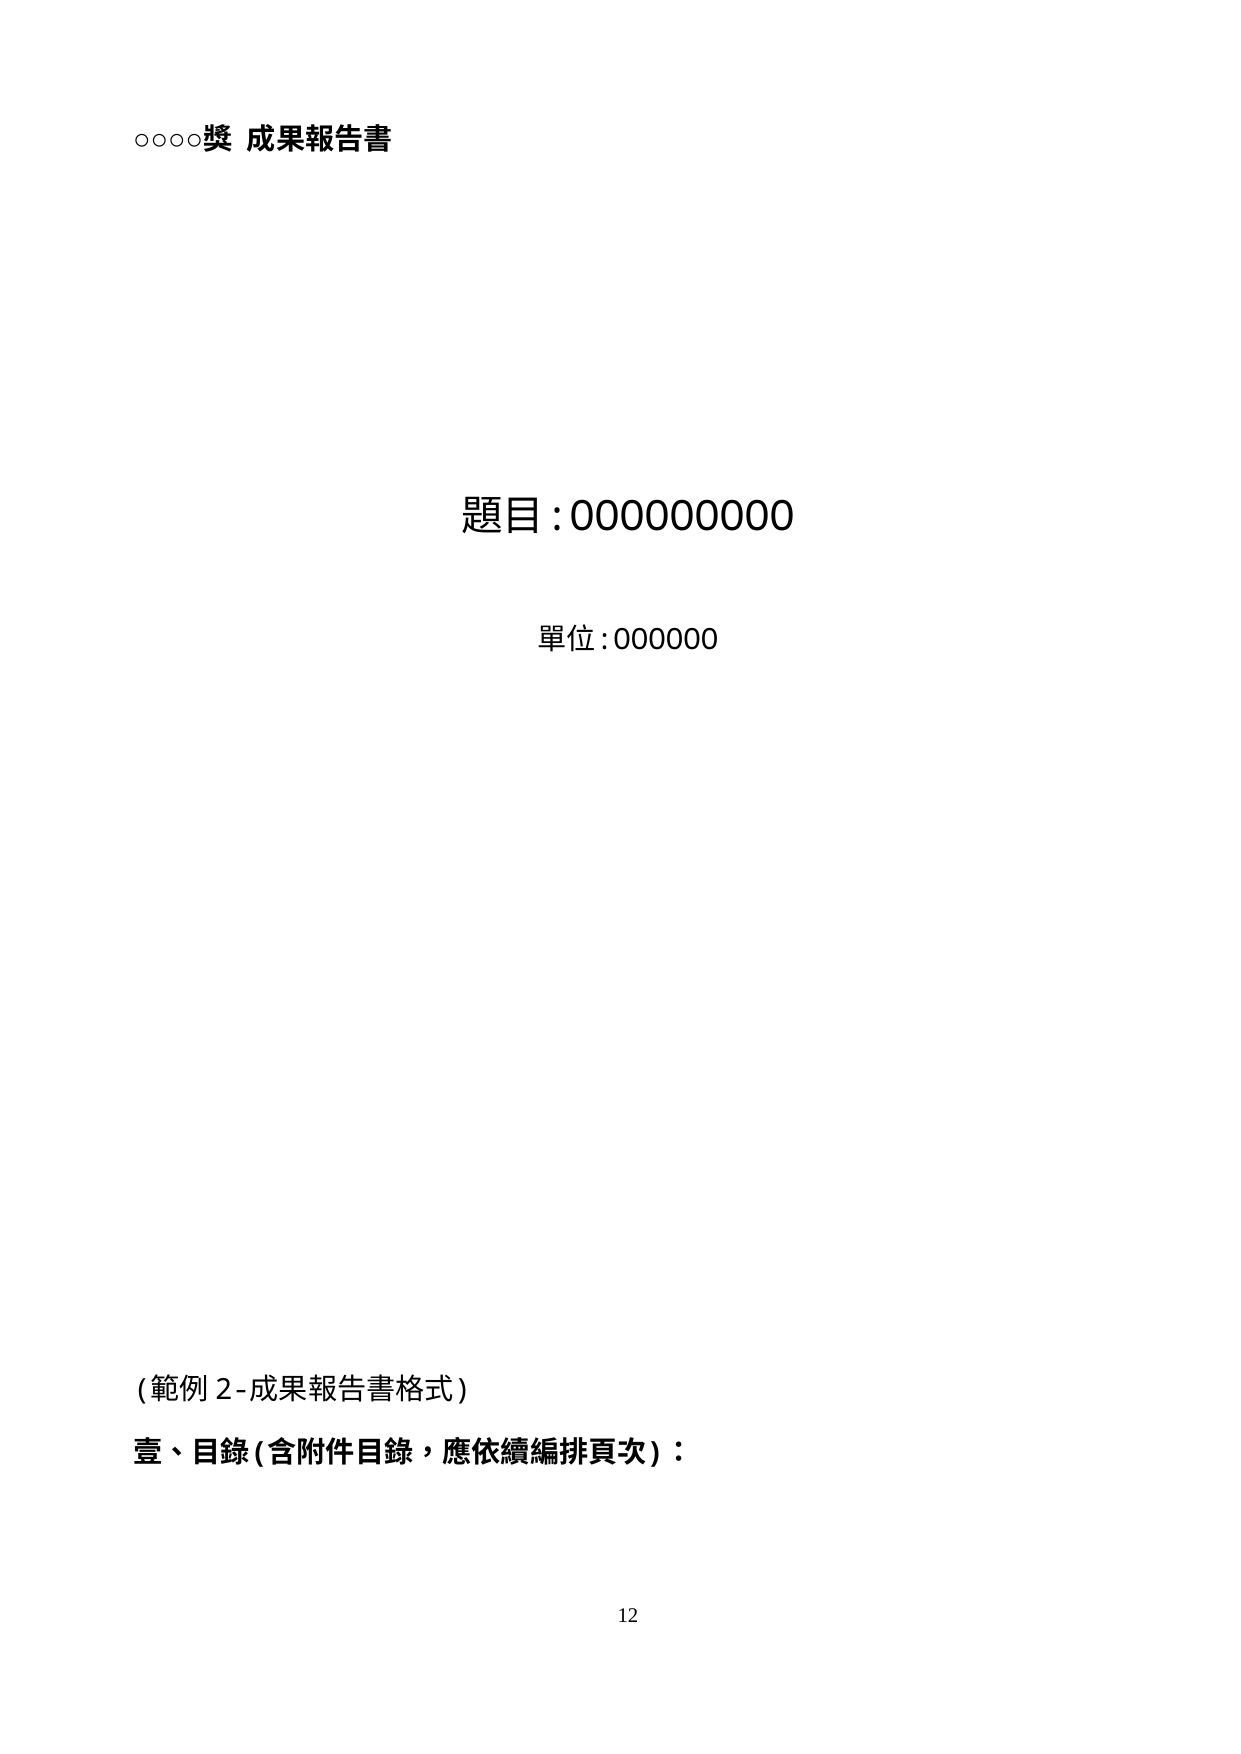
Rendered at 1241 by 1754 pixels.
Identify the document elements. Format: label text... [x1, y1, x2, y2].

list 目錄(含附件目錄，應依續編排頁次)： [133, 1408, 1122, 1470]
text (範例2-成果報告書格式) [133, 1345, 1122, 1408]
text 題目:OOOOOOOOO [133, 470, 1122, 533]
text ○○○○獎 成果報告書 [133, 96, 1122, 158]
text 單位:OOOOOO [133, 595, 1122, 658]
